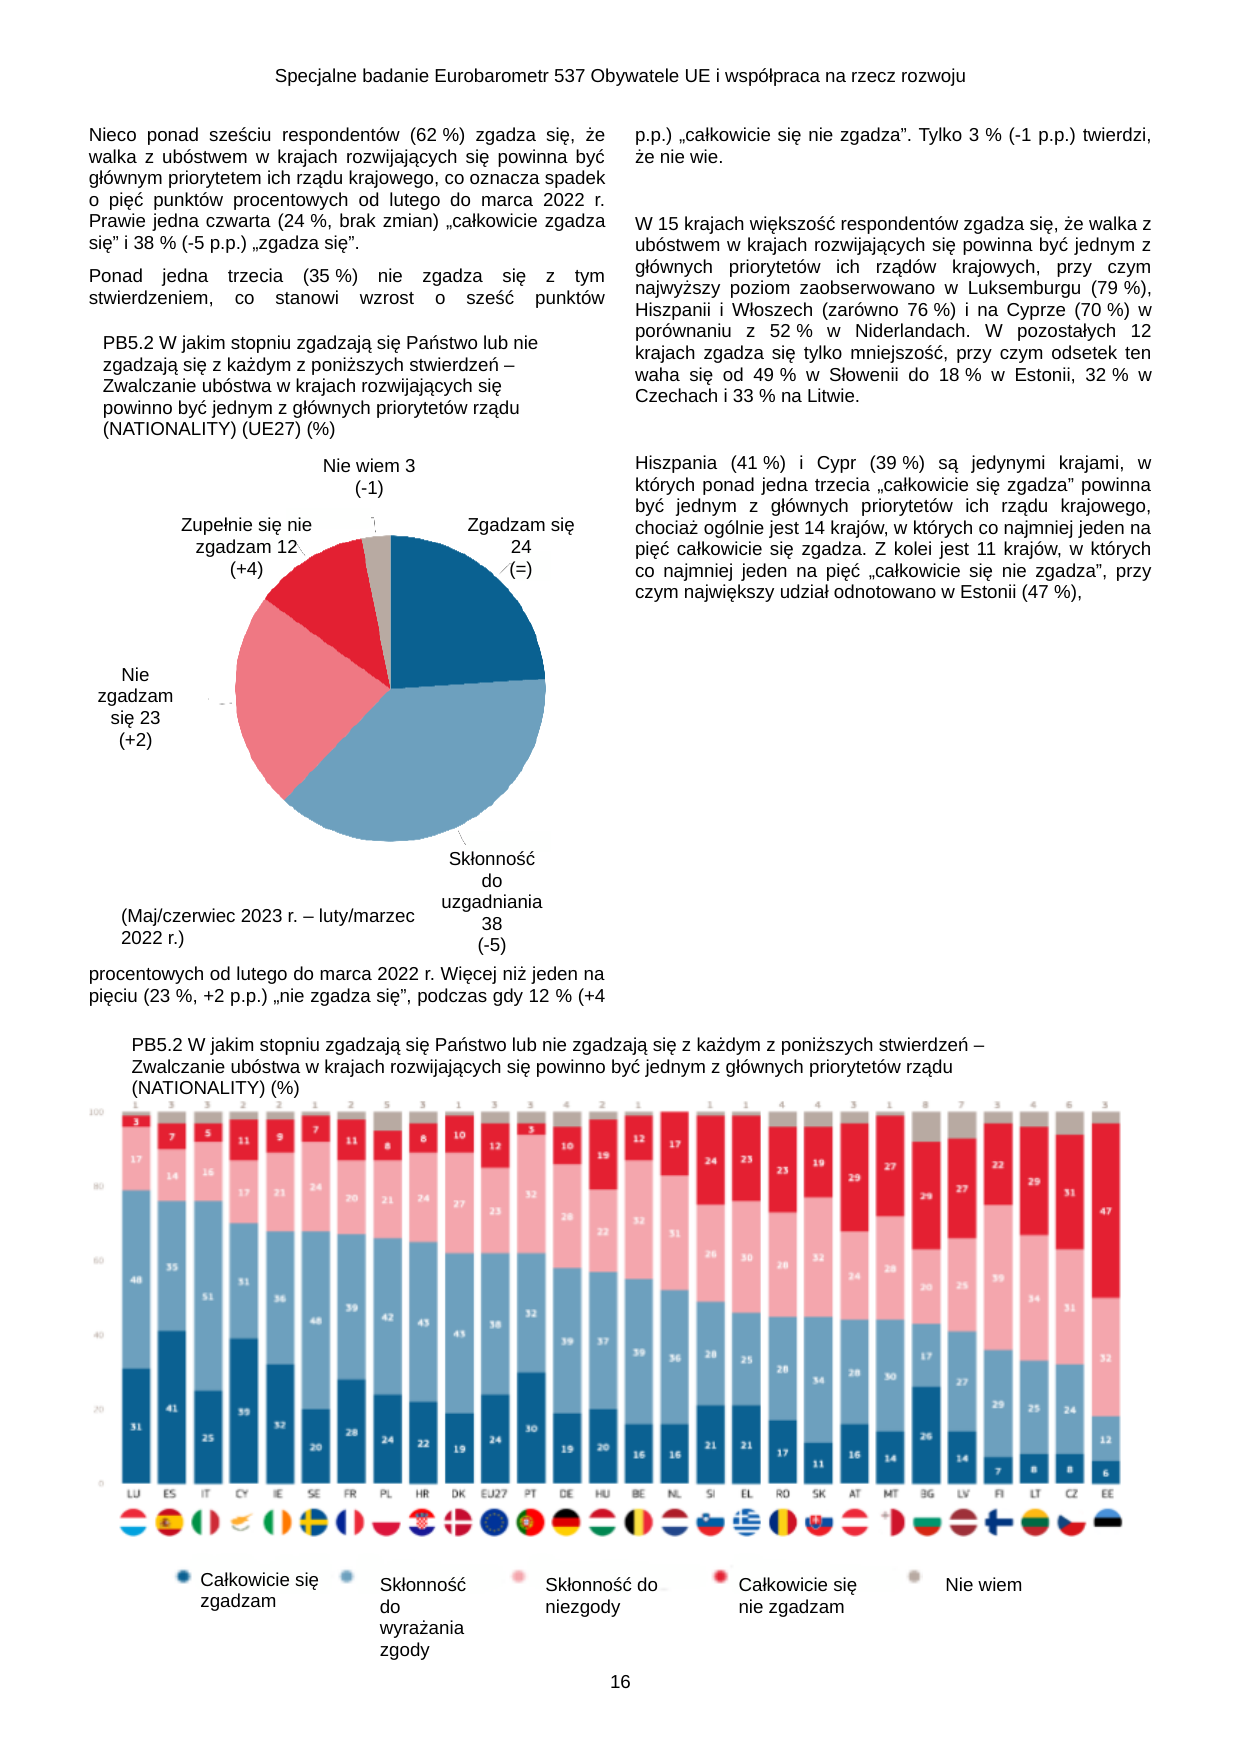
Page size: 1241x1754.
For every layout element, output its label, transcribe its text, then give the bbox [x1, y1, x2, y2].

picture [158, 1553, 923, 1594]
text Hiszpania (41 %) i Cypr (39 %) są jedynymi krajami, w których ponad jedna trzecia „całkowicie się zgadza” powinna być jednym z głównych priorytetów ich rządu krajowego, chociaż ogólnie jest 14 krajów, w których co najmniej jeden na pięć całkowicie się zgadza. Z kolei jest 11 krajów, w których co najmniej jeden na pięć „całkowicie się nie zgadza”, przy czym największy udział odnotowano w Estonii (47 %), [635, 452, 1152, 603]
text Nieco ponad sześciu respondentów (62 %) zgadza się, że walka z ubóstwem w krajach rozwijających się powinna być głównym priorytetem ich rządu krajowego, co oznacza spadek o pięć punktów procentowych od lutego do marca 2022 r. Prawie jedna czwarta (24 %, brak zmian) „całkowicie zgadza się” i 38 % (-5 p.p.) „zgadza się”. [88, 124, 605, 253]
text Ponad jedna trzecia (35 %) nie zgadza się z tym stwierdzeniem, co stanowi wzrost o sześć punktów procentowych od lutego do marca 2022 r. Więcej niż jeden na pięciu (23 %, +2 p.p.) „nie zgadza się”, podczas gdy 12 % (+4 p.p.) „całkowicie się nie zgadza”. Tylko 3 % (-1 p.p.) twierdzi, że nie wie. [88, 265, 605, 1006]
picture [81, 1093, 1131, 1548]
text W 15 krajach większość respondentów zgadza się, że walka z ubóstwem w krajach rozwijających się powinna być jednym z głównych priorytetów ich rządów krajowych, przy czym najwyższy poziom zaobserwowano w Luksemburgu (79 %), Hiszpanii i Włoszech (zarówno 76 %) i na Cyprze (70 %) w porównaniu z 52 % w Niderlandach. W pozostałych 12 krajach zgadza się tylko mniejszość, przy czym odsetek ten waha się od 49 % w Słowenii do 18 % w Estonii, 32 % w Czechach i 33 % na Litwie. [635, 212, 1152, 406]
picture [208, 508, 551, 852]
text Ponad jedna trzecia (35 %) nie zgadza się z tym stwierdzeniem, co stanowi wzrost o sześć punktów procentowych od lutego do marca 2022 r. Więcej niż jeden na pięciu (23 %, +2 p.p.) „nie zgadza się”, podczas gdy 12 % (+4 p.p.) „całkowicie się nie zgadza”. Tylko 3 % (-1 p.p.) twierdzi, że nie wie. [635, 124, 1152, 167]
